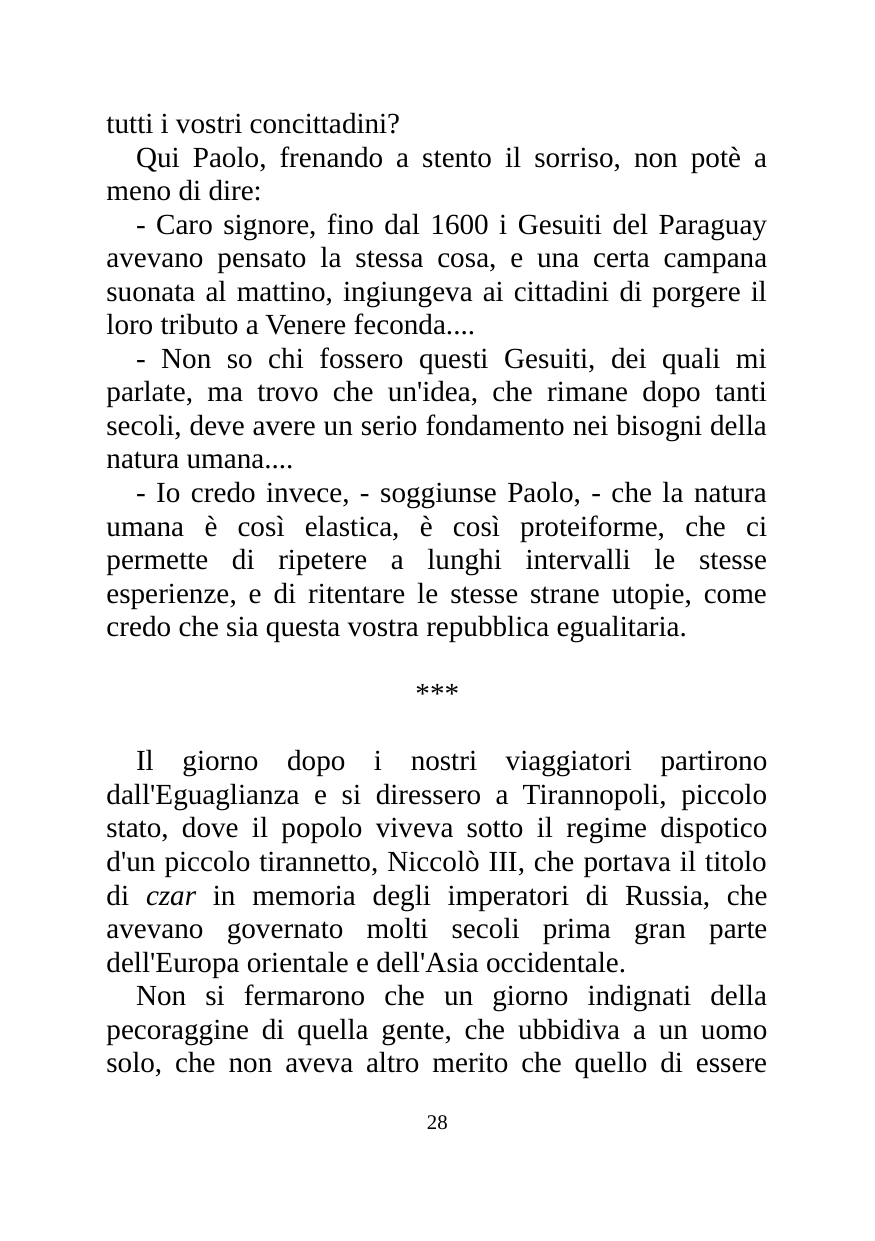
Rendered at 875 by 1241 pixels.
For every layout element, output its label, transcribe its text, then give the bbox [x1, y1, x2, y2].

text tutti i vostri concittadini? [106, 106, 768, 140]
text - Non so chi fossero questi Gesuiti, dei quali mi parlate, ma trovo che un'idea, che rimane dopo tanti secoli, deve avere un serio fondamento nei bisogni della natura umana.... [106, 341, 768, 475]
text Il giorno dopo i nostri viaggiatori partirono dall'Eguaglianza e si diressero a Tirannopoli, piccolo stato, dove il popolo viveva sotto il regime dispotico d'un piccolo tirannetto, Niccolò III, che portava il titolo di czar in memoria degli imperatori di Russia, che avevano governato molti secoli prima gran parte dell'Europa orientale e dell'Asia occidentale. [106, 743, 768, 978]
text *** [106, 676, 768, 710]
text Qui Paolo, frenando a stento il sorriso, non potè a meno di dire: [106, 140, 768, 207]
text - Io credo invece, - soggiunse Paolo, - che la natura umana è così elastica, è così proteiforme, che ci permette di ripetere a lunghi intervalli le stesse esperienze, e di ritentare le stesse strane utopie, come credo che sia questa vostra repubblica egualitaria. [106, 475, 768, 643]
text - Caro signore, fino dal 1600 i Gesuiti del Paraguay avevano pensato la stessa cosa, e una certa campana suonata al mattino, ingiungeva ai cittadini di porgere il loro tributo a Venere feconda.... [106, 207, 768, 341]
text Non si fermarono che un giorno indignati della pecoraggine di quella gente, che ubbidiva a un uomo solo, che non aveva altro merito che quello di essere [106, 978, 768, 1079]
